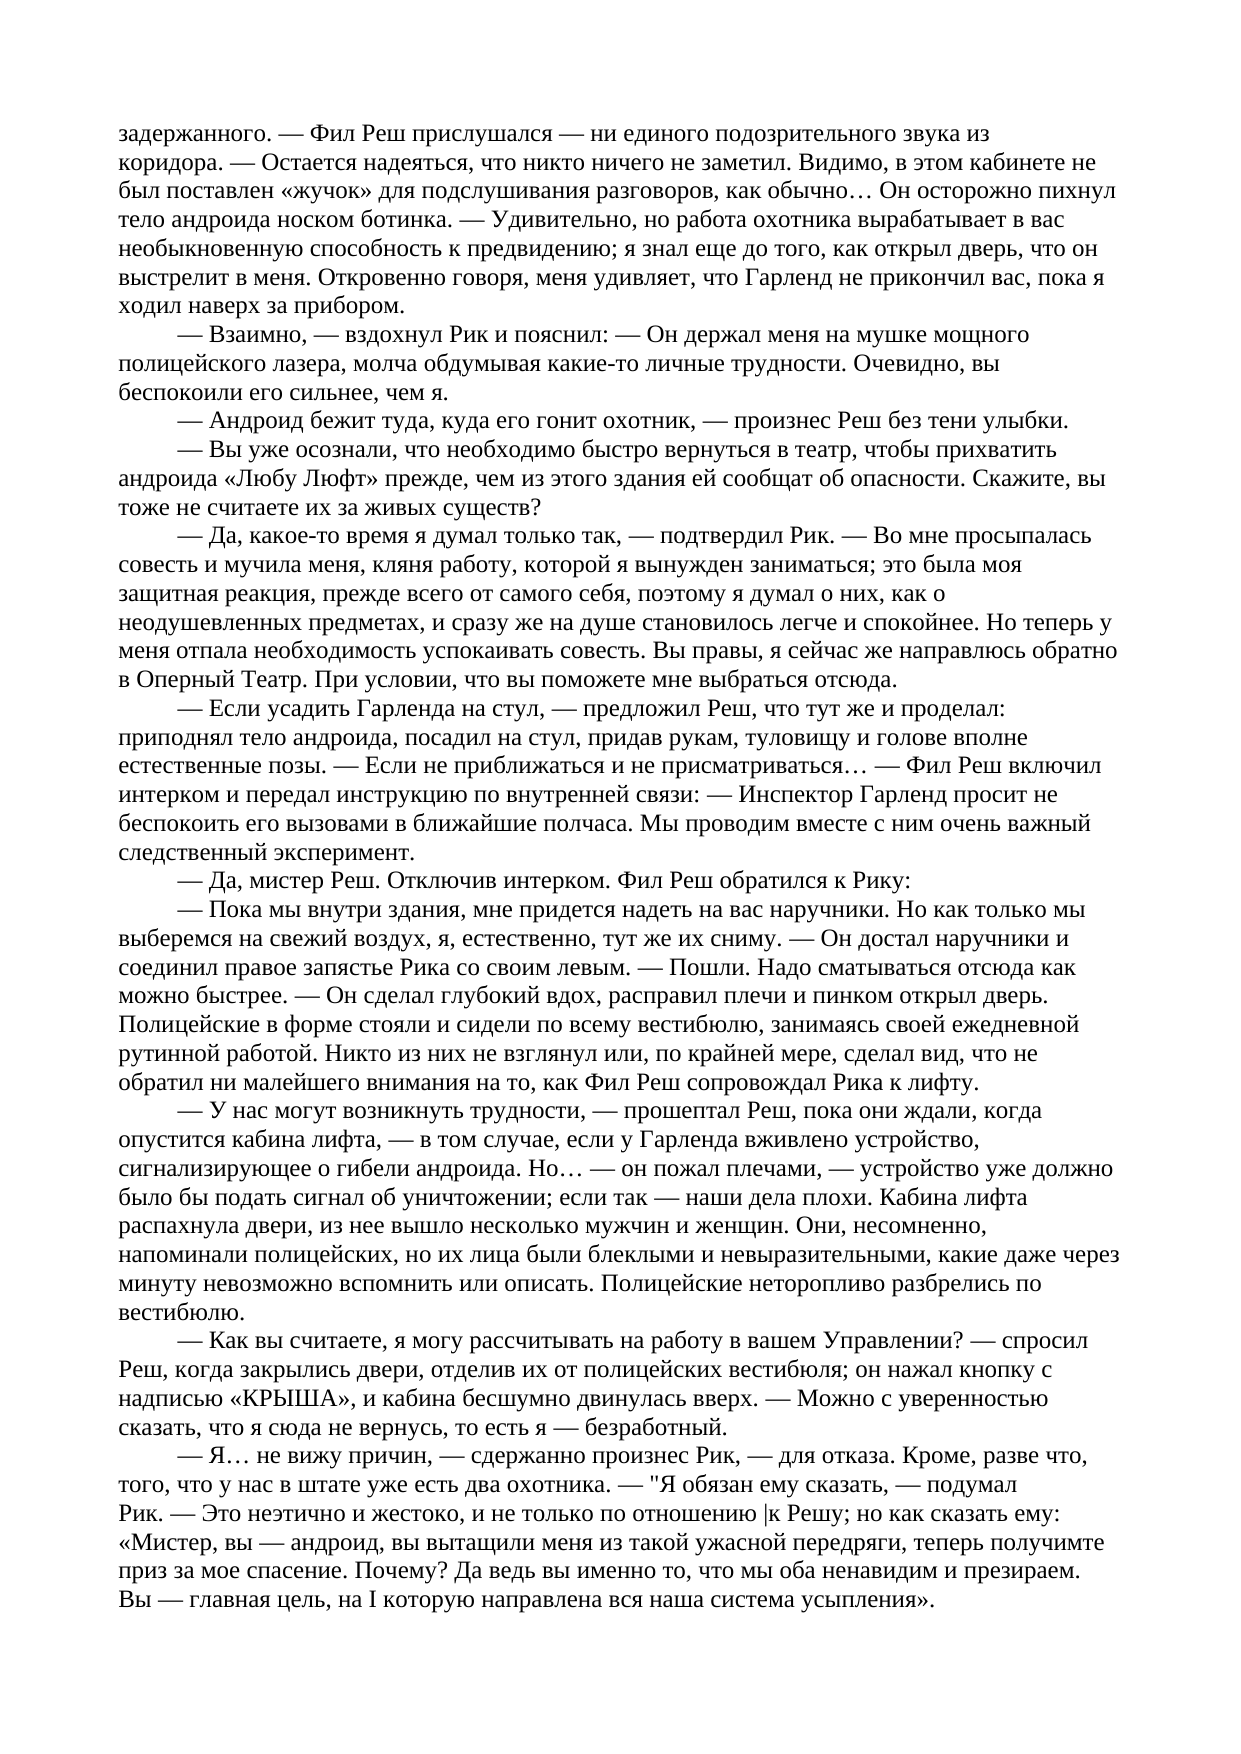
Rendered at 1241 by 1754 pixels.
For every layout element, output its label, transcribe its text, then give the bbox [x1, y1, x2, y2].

text — Как вы считаете, я могу рассчитывать на работу в вашем Управлении? — спросил Реш, когда закрылись двери, отделив их от полицейских вестибюля; он нажал кнопку с надписью «КРЫША», и кабина бесшумно двинулась вверх. — Можно с уверенностью сказать, что я сюда не вернусь, то есть я — безработный. [118, 1326, 1122, 1441]
text — Да, какое-то время я думал только так, — подтвердил Рик. — Во мне просыпалась совесть и мучила меня, кляня работу, которой я вынужден заниматься; это была моя защитная реакция, прежде всего от самого себя, поэтому я думал о них, как о неодушевленных предметах, и сразу же на душе становилось легче и спокойнее. Но теперь у меня отпала необходимость успокаивать совесть. Вы правы, я сейчас же направлюсь обратно в Оперный Театр. При условии, что вы поможете мне выбраться отсюда. [118, 521, 1122, 693]
text — Да, мистер Реш. Отключив интерком. Фил Реш обратился к Рику: [118, 866, 1122, 894]
text — Я… не вижу причин, — сдержанно произнес Рик, — для отказа. Кроме, разве что, того, что у нас в штате уже есть два охотника. — "Я обязан ему сказать, — подумал Рик. — Это неэтично и жестоко, и не только по отношению |к Решу; но как сказать ему: «Мистер, вы — андроид, вы вытащили меня из такой ужасной передряги, теперь получимте приз за мое спасение. Почему? Да ведь вы именно то, что мы оба ненавидим и презираем. Вы — главная цель, на I которую направлена вся наша система усыпления». [118, 1441, 1122, 1613]
text — Андроид бежит туда, куда его гонит охотник, — произнес Реш без тени улыбки. [118, 406, 1122, 434]
text — Пока мы внутри здания, мне придется надеть на вас наручники. Но как только мы выберемся на свежий воздух, я, естественно, тут же их сниму. — Он достал наручники и соединил правое запястье Рика со своим левым. — Пошли. Надо сматываться отсюда как можно быстрее. — Он сделал глубокий вдох, расправил плечи и пинком открыл дверь. Полицейские в форме стояли и сидели по всему вестибюлю, занимаясь своей ежедневной рутинной работой. Никто из них не взглянул или, по крайней мере, сделал вид, что не обратил ни малейшего внимания на то, как Фил Реш сопровождал Рика к лифту. [118, 894, 1122, 1096]
text — Вы уже осознали, что необходимо быстро вернуться в театр, чтобы прихватить андроида «Любу Люфт» прежде, чем из этого здания ей сообщат об опасности. Скажите, вы тоже не считаете их за живых существ? [118, 434, 1122, 521]
text — У нас могут возникнуть трудности, — прошептал Реш, пока они ждали, когда опустится кабина лифта, — в том случае, если у Гарленда вживлено устройство, сигнализирующее о гибели андроида. Но… — он пожал плечами, — устройство уже должно было бы подать сигнал об уничтожении; если так — наши дела плохи. Кабина лифта распахнула двери, из нее вышло несколько мужчин и женщин. Они, несомненно, напоминали полицейских, но их лица были блеклыми и невыразительными, какие даже через минуту невозможно вспомнить или описать. Полицейские неторопливо разбрелись по вестибюлю. [118, 1096, 1122, 1326]
text задержанного. — Фил Реш прислушался — ни единого подозрительного звука из коридора. — Остается надеяться, что никто ничего не заметил. Видимо, в этом кабинете не был поставлен «жучок» для подслушивания разговоров, как обычно… Он осторожно пихнул тело андроида носком ботинка. — Удивительно, но работа охотника вырабатывает в вас необыкновенную способность к предвидению; я знал еще до того, как открыл дверь, что он выстрелит в меня. Откровенно говоря, меня удивляет, что Гарленд не прикончил вас, пока я ходил наверх за прибором. [118, 118, 1122, 319]
text — Взаимно, — вздохнул Рик и пояснил: — Он держал меня на мушке мощного полицейского лазера, молча обдумывая какие-то личные трудности. Очевидно, вы беспокоили его сильнее, чем я. [118, 319, 1122, 406]
text — Если усадить Гарленда на стул, — предложил Реш, что тут же и проделал: приподнял тело андроида, посадил на стул, придав рукам, туловищу и голове вполне естественные позы. — Если не приближаться и не присматриваться… — Фил Реш включил интерком и передал инструкцию по внутренней связи: — Инспектор Гарленд просит не беспокоить его вызовами в ближайшие полчаса. Мы проводим вместе с ним очень важный следственный эксперимент. [118, 693, 1122, 866]
